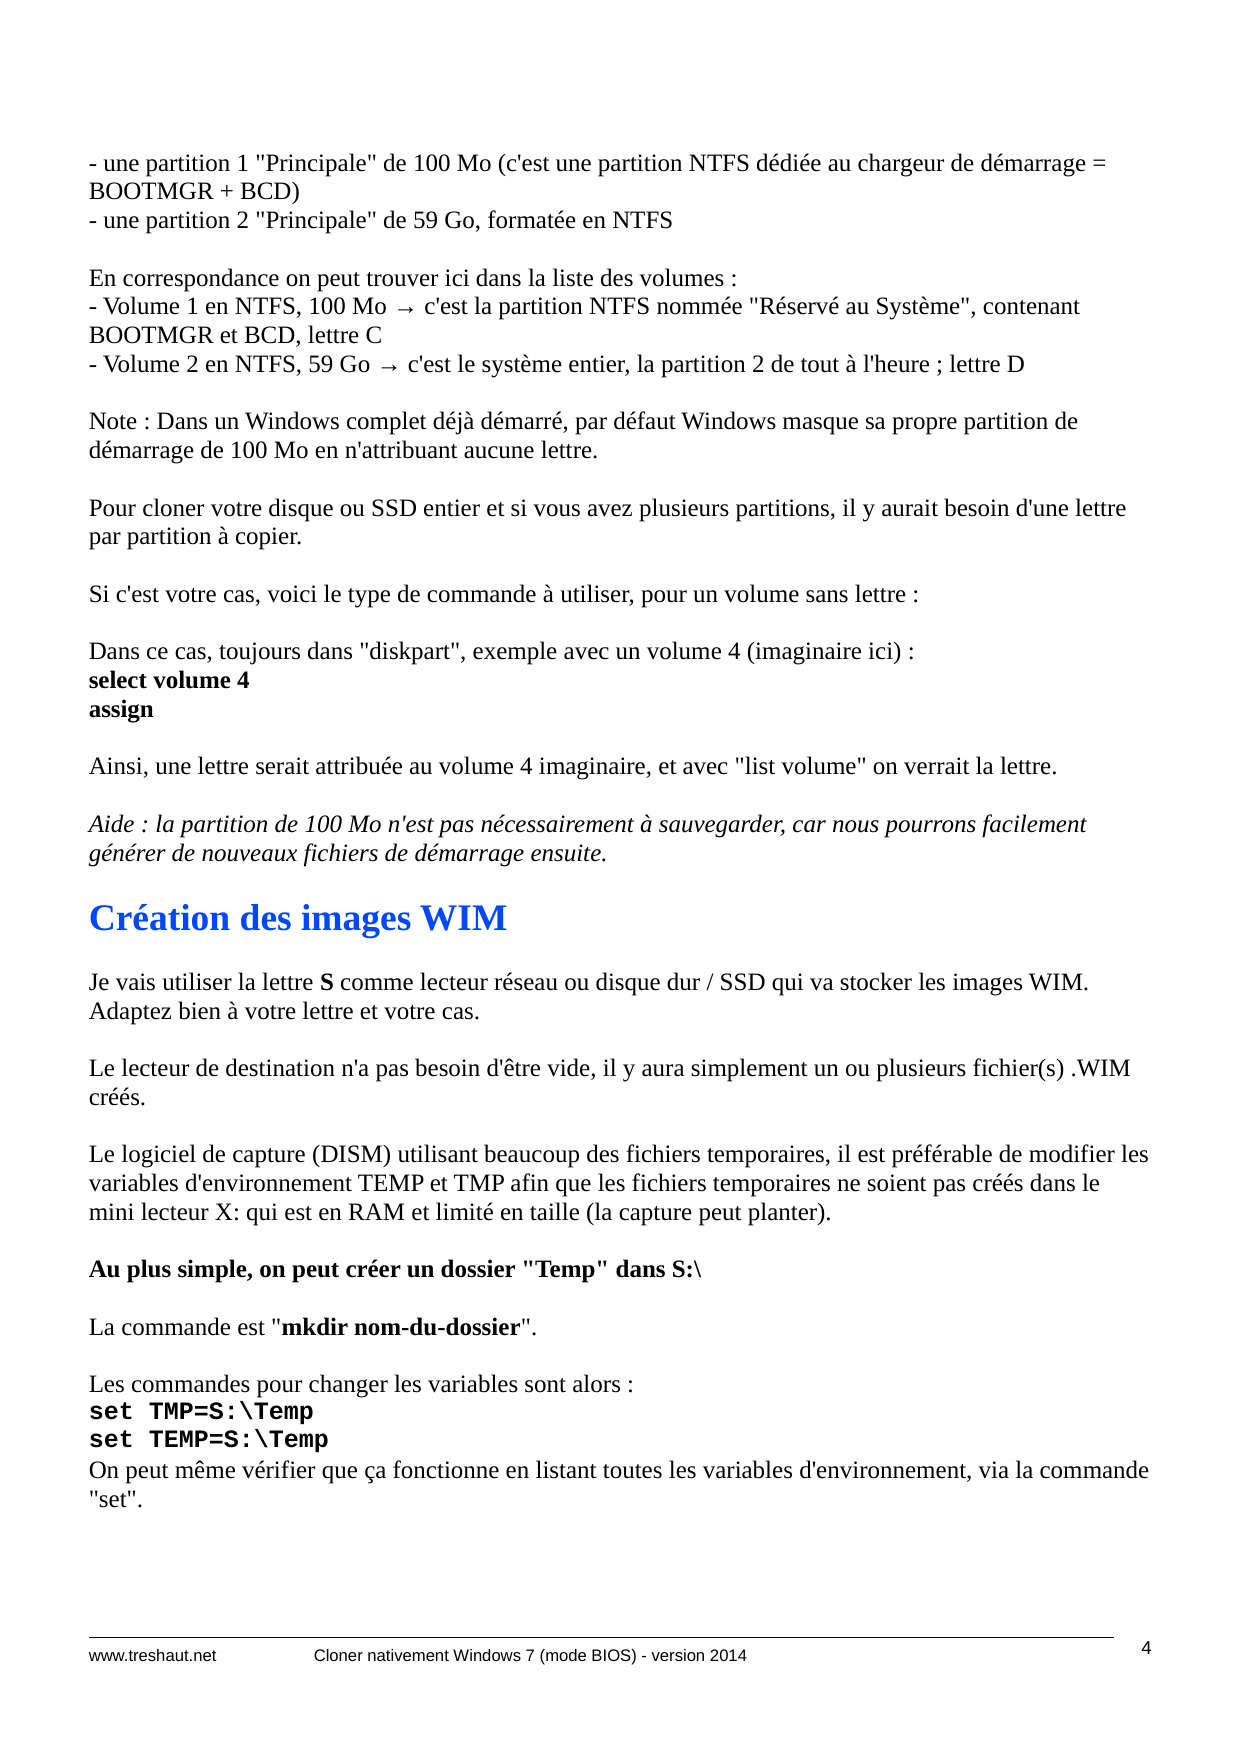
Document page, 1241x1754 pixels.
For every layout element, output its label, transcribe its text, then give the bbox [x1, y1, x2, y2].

text set TMP=S:\Temp set TEMP=S:\Temp [88, 1398, 1152, 1455]
text - une partition 1 "Principale" de 100 Mo (c'est une partition NTFS dédiée au chargeur de démarrage = BOOTMGR + BCD) - une partition 2 "Principale" de 59 Go, formatée en NTFS En correspondance on peut trouver ici dans la liste des volumes : - Volume 1 en NTFS, 100 Mo → c'est la partition NTFS nommée "Réservé au Système", contenant BOOTMGR et BCD, lettre C - Volume 2 en NTFS, 59 Go → c'est le système entier, la partition 2 de tout à l'heure ; lettre D Note : Dans un Windows complet déjà démarré, par défaut Windows masque sa propre partition de démarrage de 100 Mo en n'attribuant aucune lettre. Pour cloner votre disque ou SSD entier et si vous avez plusieurs partitions, il y aurait besoin d'une lettre par partition à copier. Si c'est votre cas, voici le type de commande à utiliser, pour un volume sans lettre : Dans ce cas, toujours dans "diskpart", exemple avec un volume 4 (imaginaire ici) : select volume 4 assign Ainsi, une lettre serait attribuée au volume 4 imaginaire, et avec "list volume" on verrait la lettre. [88, 148, 1152, 809]
text On peut même vérifier que ça fonctionne en listant toutes les variables d'environnement, via la commande "set". [88, 1455, 1152, 1541]
text Aide : la partition de 100 Mo n'est pas nécessairement à sauvegarder, car nous pourrons facilement générer de nouveaux fichiers de démarrage ensuite. Création des images WIM Je vais utiliser la lettre S comme lecteur réseau ou disque dur / SSD qui va stocker les images WIM. Adaptez bien à votre lettre et votre cas. Le lecteur de destination n'a pas besoin d'être vide, il y aura simplement un ou plusieurs fichier(s) .WIM créés. Le logiciel de capture (DISM) utilisant beaucoup des fichiers temporaires, il est préférable de modifier les variables d'environnement TEMP et TMP afin que les fichiers temporaires ne soient pas créés dans le mini lecteur X: qui est en RAM et limité en taille (la capture peut planter). Au plus simple, on peut créer un dossier "Temp" dans S:\ La commande est "mkdir nom-du-dossier". Les commandes pour changer les variables sont alors : [88, 809, 1152, 1398]
